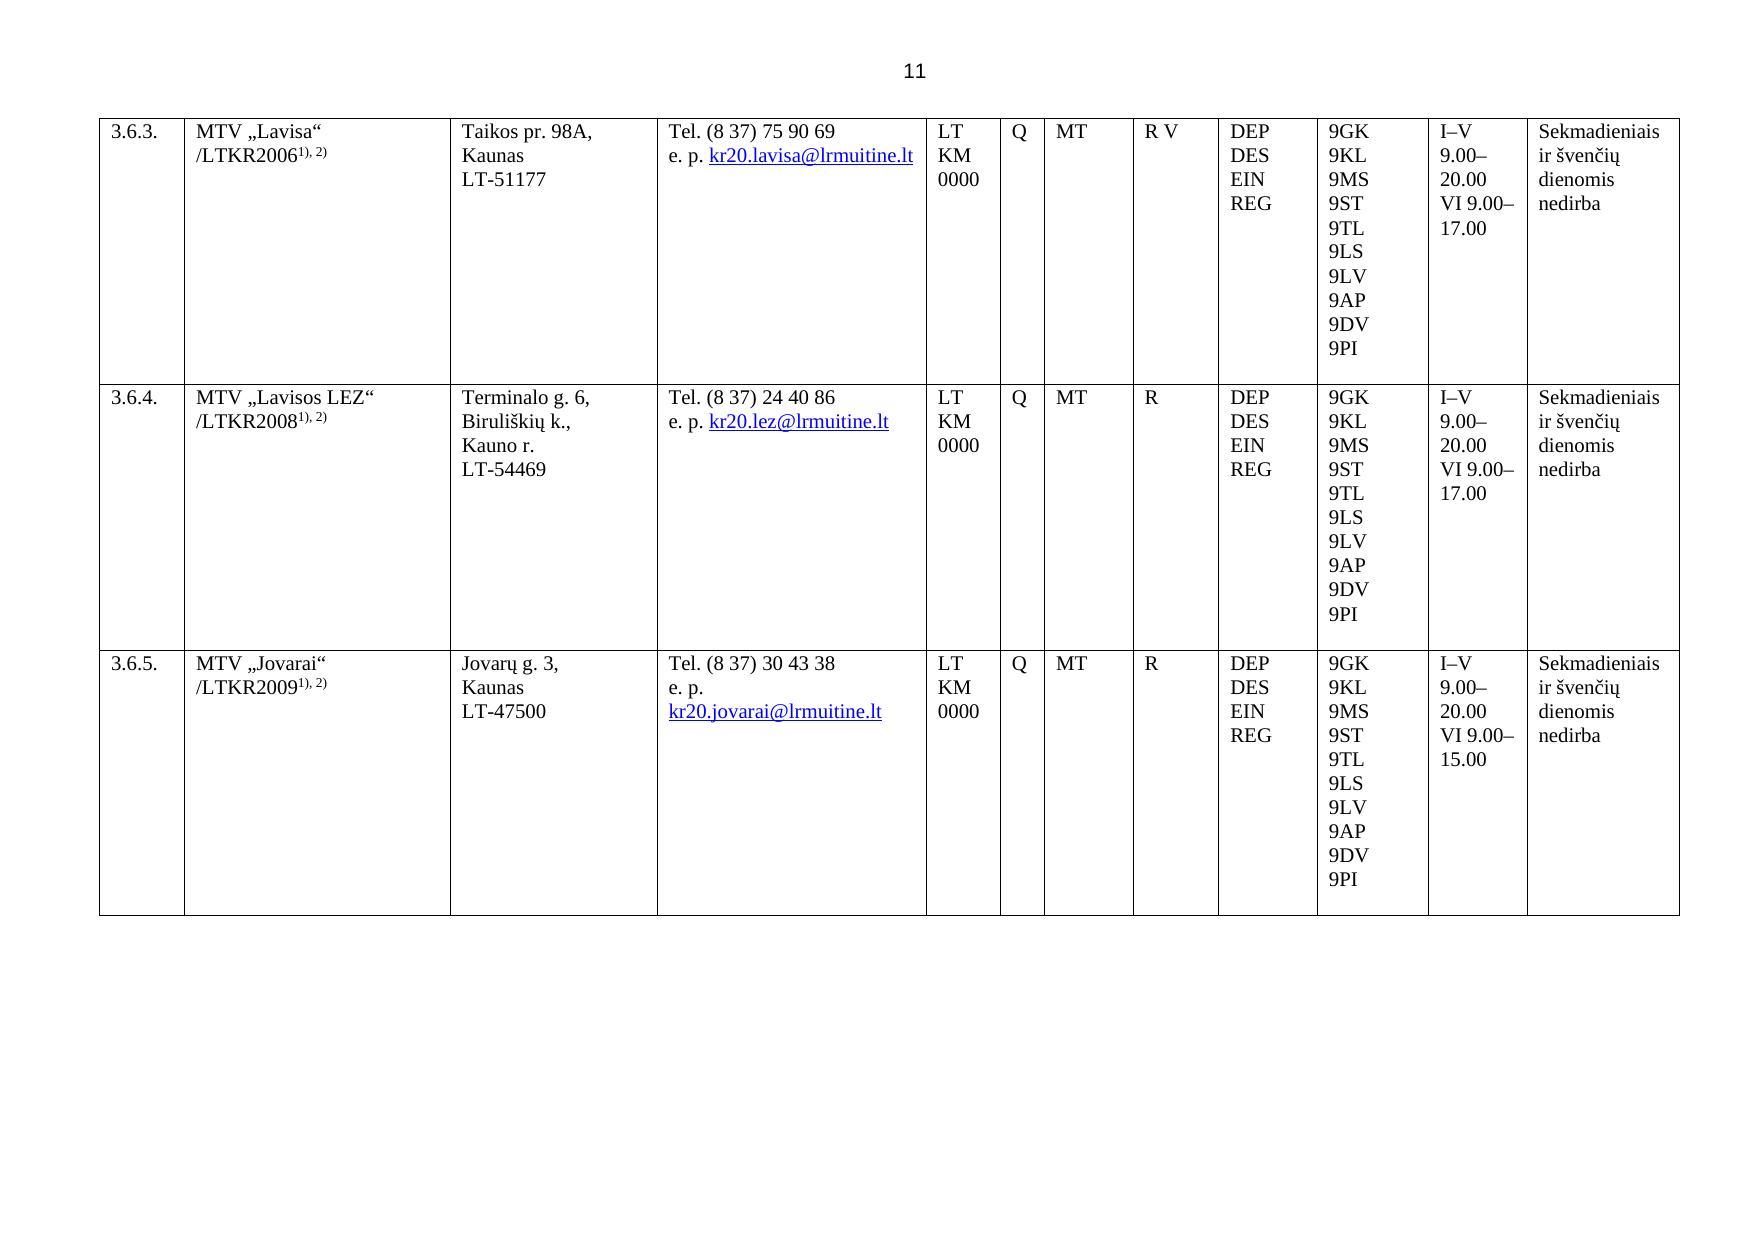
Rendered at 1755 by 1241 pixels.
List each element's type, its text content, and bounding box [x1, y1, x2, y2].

table_cell MTV „Jovarai“ /LTKR20091), 2) [185, 651, 450, 915]
table_cell Terminalo g. 6, Biruliškių k., Kauno r. LT-54469 [451, 385, 657, 649]
table_cell 3.6.4. [100, 385, 184, 649]
table_cell MTV „Lavisa“ /LTKR20061), 2) [185, 119, 450, 384]
table_cell MTV „Lavisos LEZ“ /LTKR20081), 2) [185, 385, 450, 649]
table_cell Sekmadieniais ir švenčių dienomis nedirba [1528, 385, 1679, 649]
table_cell MT [1045, 385, 1133, 649]
table_cell R [1134, 651, 1218, 915]
table_cell Tel. (8 37) 75 90 69 e. p. kr20.lavisa@lrmuitine.lt [658, 119, 926, 384]
table_cell DEP DES EIN REG [1219, 119, 1317, 384]
table_cell MT [1045, 119, 1133, 384]
table_cell Tel. (8 37) 24 40 86 e. p. kr20.lez@lrmuitine.lt [658, 385, 926, 649]
table_cell Q [1001, 119, 1044, 384]
table_cell LT KM 0000 [927, 651, 1000, 915]
table_cell 9GK 9KL 9MS 9ST 9TL 9LS 9LV 9AP 9DV 9PI [1318, 119, 1428, 384]
table_cell 3.6.5. [100, 651, 184, 915]
table_cell R [1134, 385, 1218, 649]
table_cell I–V 9.00–20.00 VI 9.00–17.00 [1429, 119, 1527, 384]
table_cell DEP DES EIN REG [1219, 385, 1317, 649]
table_cell Q [1001, 651, 1044, 915]
table_cell Tel. (8 37) 30 43 38 e. p. kr20.jovarai@lrmuitine.lt [658, 651, 926, 915]
table_cell Taikos pr. 98A, Kaunas LT-51177 [451, 119, 657, 384]
table_cell LT KM 0000 [927, 385, 1000, 649]
table_cell Q [1001, 385, 1044, 649]
table_cell LT KM 0000 [927, 119, 1000, 384]
table_cell I–V 9.00–20.00 VI 9.00–15.00 [1429, 651, 1527, 915]
table_cell R V [1134, 119, 1218, 384]
table_cell Sekmadieniais ir švenčių dienomis nedirba [1528, 119, 1679, 384]
table_cell DEP DES EIN REG [1219, 651, 1317, 915]
table_cell Sekmadieniais ir švenčių dienomis nedirba [1528, 651, 1679, 915]
table_cell 3.6.3. [100, 119, 184, 384]
table_cell MT [1045, 651, 1133, 915]
table_cell I–V 9.00–20.00 VI 9.00–17.00 [1429, 385, 1527, 649]
table_cell 9GK 9KL 9MS 9ST 9TL 9LS 9LV 9AP 9DV 9PI [1318, 385, 1428, 649]
table_cell Jovarų g. 3, Kaunas LT-47500 [451, 651, 657, 915]
table_cell 9GK 9KL 9MS 9ST 9TL 9LS 9LV 9AP 9DV 9PI [1318, 651, 1428, 915]
